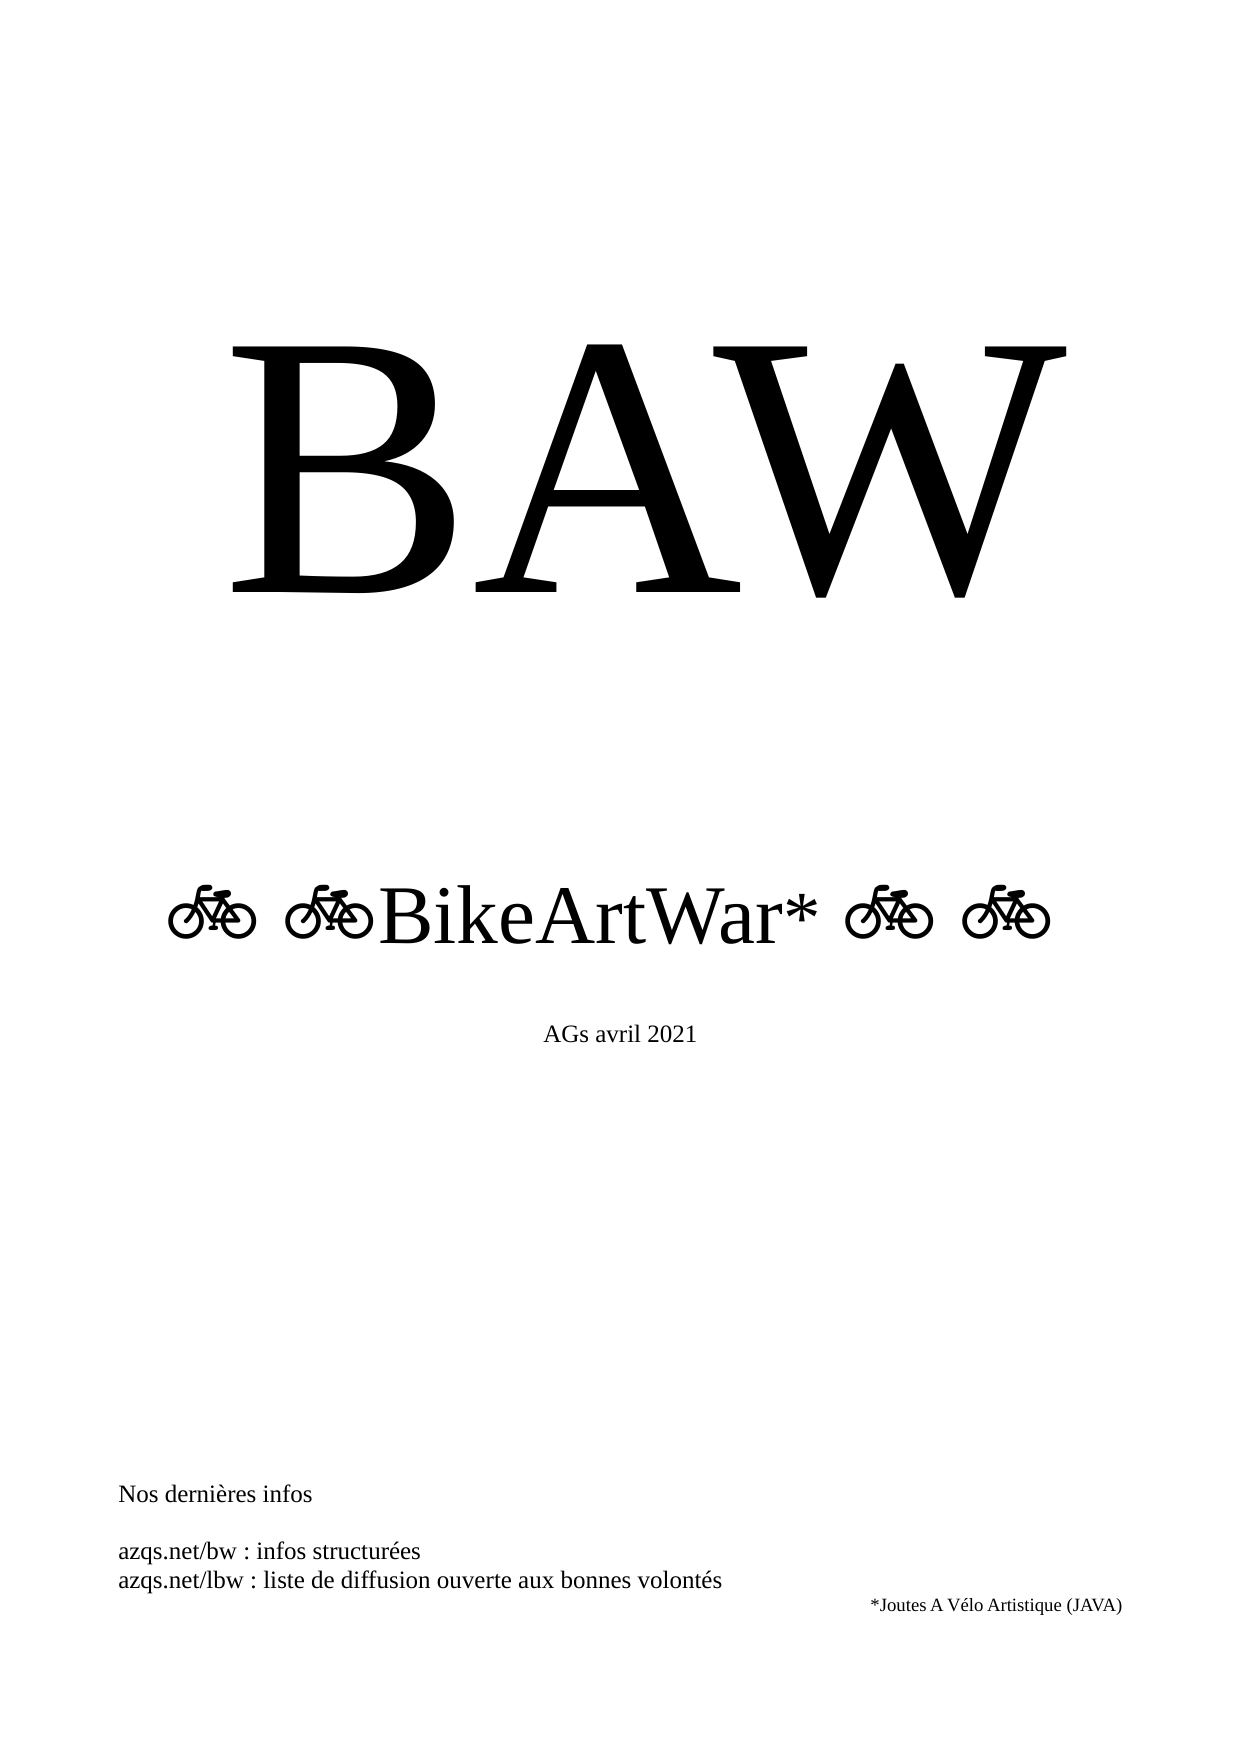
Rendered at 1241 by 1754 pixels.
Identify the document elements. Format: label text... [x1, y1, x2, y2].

text BAW [118, 243, 1122, 674]
text azqs.net/bw : infos structurées [118, 1536, 1122, 1565]
text *Joutes A Vélo Artistique (JAVA) [118, 1594, 1122, 1616]
text AGs avril 2021 [118, 1019, 1122, 1048]
text 🚲 🚲BikeArtWar* 🚲 🚲 [118, 866, 1122, 961]
text azqs.net/lbw : liste de diffusion ouverte aux bonnes volontés [118, 1565, 1122, 1594]
text Nos dernières infos [118, 1479, 1122, 1508]
